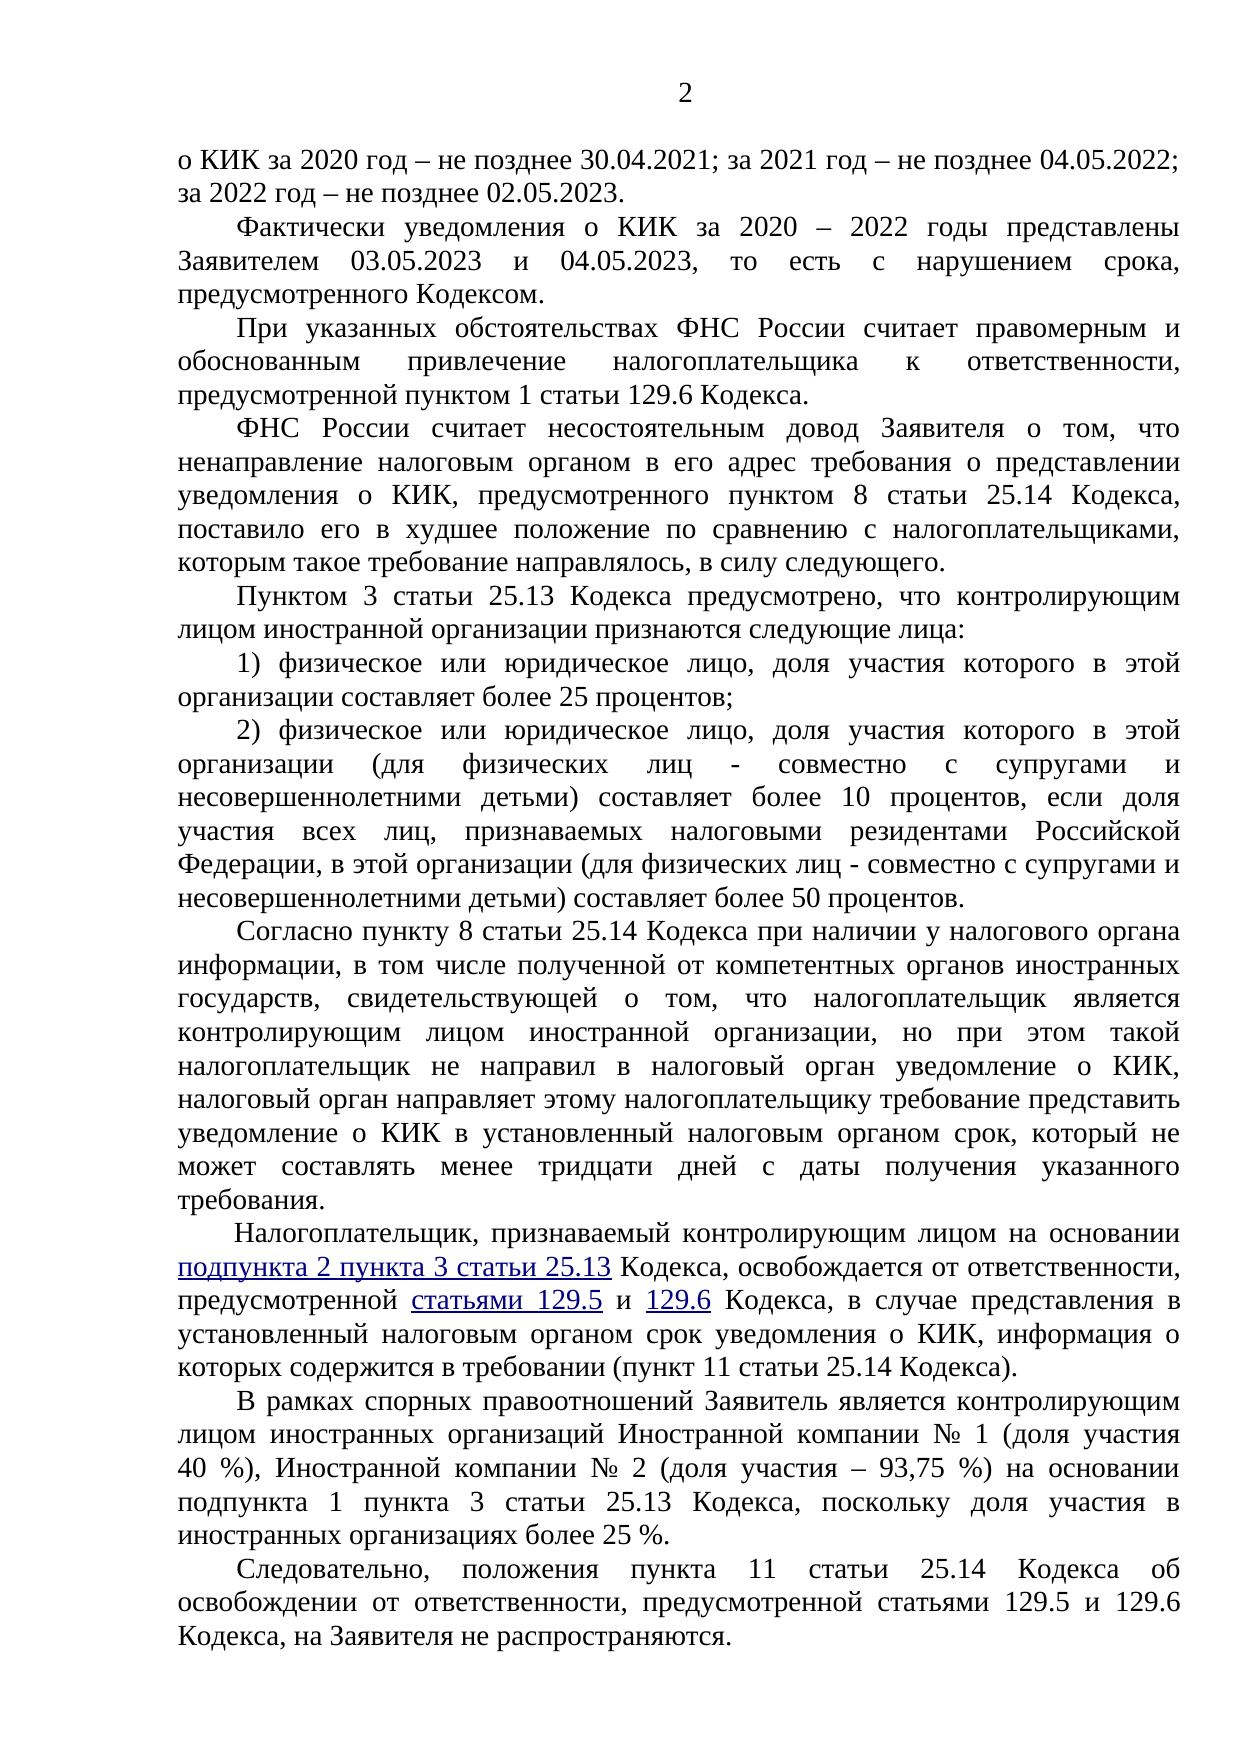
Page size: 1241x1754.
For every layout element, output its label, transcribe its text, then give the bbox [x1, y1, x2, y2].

text В рамках спорных правоотношений Заявитель является контролирующим лицом иностранных организаций Иностранной компании № 1 (доля участия 40 %), Иностранной компании № 2 (доля участия – 93,75 %) на основании подпункта 1 пункта 3 статьи 25.13 Кодекса, поскольку доля участия в иностранных организациях более 25 %. [177, 1383, 1181, 1551]
text При указанных обстоятельствах ФНС России считает правомерным и обоснованным привлечение налогоплательщика к ответственности, предусмотренной пунктом 1 статьи 129.6 Кодекса. [177, 310, 1181, 410]
text Пунктом 3 статьи 25.13 Кодекса предусмотрено, что контролирующим лицом иностранной организации признаются следующие лица: [177, 578, 1181, 645]
text 2) физическое или юридическое лицо, доля участия которого в этой организации (для физических лиц - совместно с супругами и несовершеннолетними детьми) составляет более 10 процентов, если доля участия всех лиц, признаваемых налоговыми резидентами Российской Федерации, в этой организации (для физических лиц - совместно с супругами и несовершеннолетними детьми) составляет более 50 процентов. [177, 712, 1181, 913]
text о КИК за 2020 год – не позднее 30.04.2021; за 2021 год – не позднее 04.05.2022; за 2022 год – не позднее 02.05.2023. [177, 142, 1181, 209]
text Следовательно, положения пункта 11 статьи 25.14 Кодекса об освобождении от ответственности, предусмотренной статьями 129.5 и 129.6 Кодекса, на Заявителя не распространяются. [177, 1551, 1181, 1651]
text Фактически уведомления о КИК за 2020 – 2022 годы представлены Заявителем 03.05.2023 и 04.05.2023, то есть с нарушением срока, предусмотренного Кодексом. [177, 209, 1181, 310]
text 1) физическое или юридическое лицо, доля участия которого в этой организации составляет более 25 процентов; [177, 645, 1181, 712]
text Согласно пункту 8 статьи 25.14 Кодекса при наличии у налогового органа информации, в том числе полученной от компетентных органов иностранных государств, свидетельствующей о том, что налогоплательщик является контролирующим лицом иностранной организации, но при этом такой налогоплательщик не направил в налоговый орган уведомление о КИК, налоговый орган направляет этому налогоплательщику требование представить уведомление о КИК в установленный налоговым органом срок, который не может составлять менее тридцати дней с даты получения указанного требования. [177, 913, 1181, 1215]
text ФНС России считает несостоятельным довод Заявителя о том, что ненаправление налоговым органом в его адрес требования о представлении уведомления о КИК, предусмотренного пунктом 8 статьи 25.14 Кодекса, поставило его в худшее положение по сравнению с налогоплательщиками, которым такое требование направлялось, в силу следующего. [177, 410, 1181, 578]
text Налогоплательщик, признаваемый контролирующим лицом на основании подпункта 2 пункта 3 статьи 25.13 Кодекса, освобождается от ответственности, предусмотренной статьями 129.5 и 129.6 Кодекса, в случае представления в установленный налоговым органом срок уведомления о КИК, информация о которых содержится в требовании (пункт 11 статьи 25.14 Кодекса). [177, 1215, 1181, 1383]
